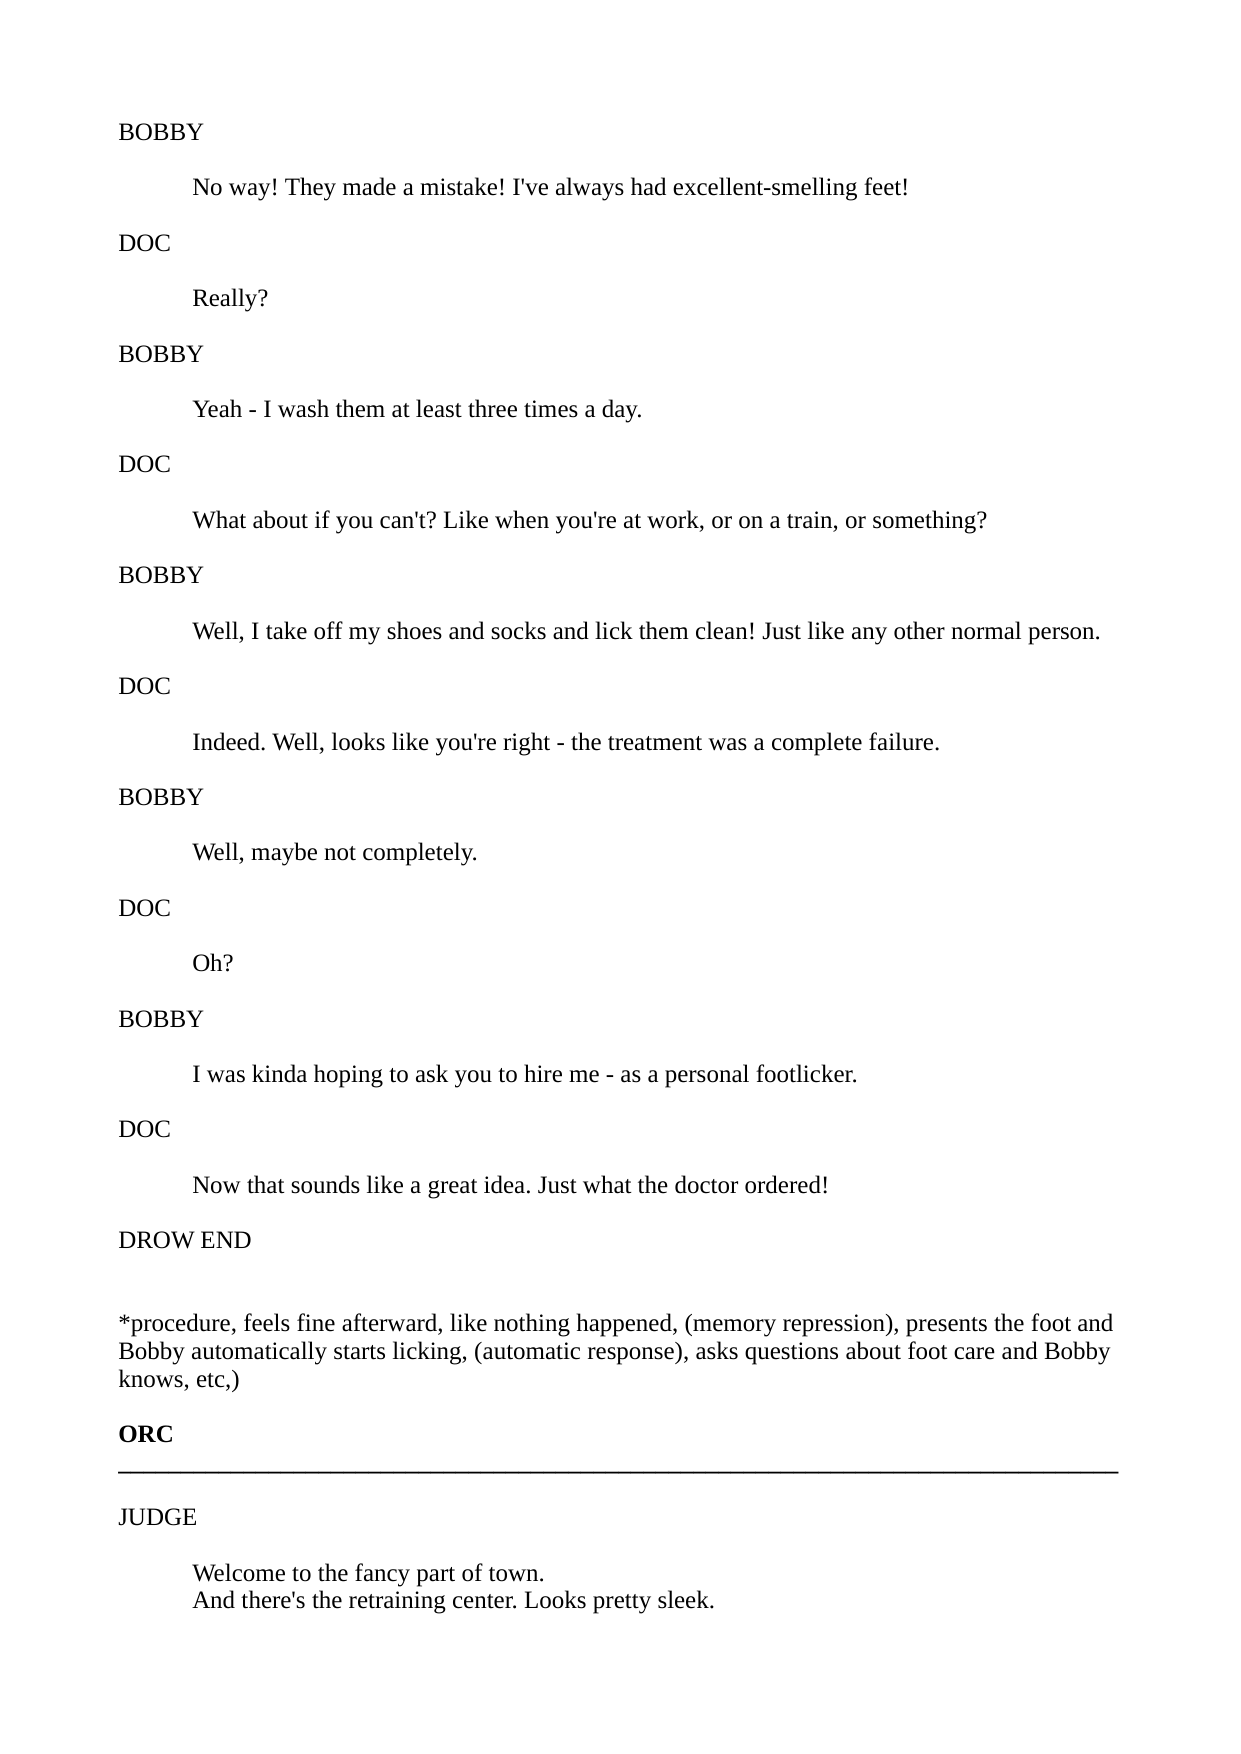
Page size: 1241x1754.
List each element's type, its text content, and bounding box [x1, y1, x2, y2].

text Indeed. Well, looks like you're right - the treatment was a complete failure. [118, 728, 1122, 755]
text ORC [118, 1420, 1122, 1448]
text Yeah - I wash them at least three times a day. [118, 395, 1122, 423]
text No way! They made a mistake! I've always had excellent-smelling feet! [118, 173, 1122, 201]
text BOBBY [118, 118, 1122, 146]
text What about if you can't? Like when you're at work, or on a train, or something? [118, 506, 1122, 534]
text Well, I take off my shoes and socks and lick them clean! Just like any other normal person. [118, 617, 1122, 644]
text BOBBY [118, 340, 1122, 367]
text DOC [118, 451, 1122, 478]
text DROW END [118, 1226, 1122, 1254]
text BOBBY [118, 561, 1122, 589]
text BOBBY [118, 783, 1122, 811]
text ________________________________________________________________________________ [118, 1448, 1122, 1476]
text BOBBY [118, 1005, 1122, 1032]
text I was kinda hoping to ask you to hire me - as a personal footlicker. [118, 1060, 1122, 1088]
text And there's the retraining center. Looks pretty sleek. [118, 1587, 1122, 1614]
text Now that sounds like a great idea. Just what the doctor ordered! [118, 1171, 1122, 1199]
text DOC [118, 672, 1122, 700]
text *procedure, feels fine afterward, like nothing happened, (memory repression), presents the foot and Bobby automatically starts licking, (automatic response), asks questions about foot care and Bobby knows, etc,) [118, 1309, 1122, 1393]
text DOC [118, 229, 1122, 257]
text Welcome to the fancy part of town. [118, 1559, 1122, 1587]
text Really? [118, 284, 1122, 312]
text Well, maybe not completely. [118, 838, 1122, 866]
text JUDGE [118, 1503, 1122, 1531]
text Oh? [118, 949, 1122, 977]
text DOC [118, 1116, 1122, 1143]
text DOC [118, 894, 1122, 922]
